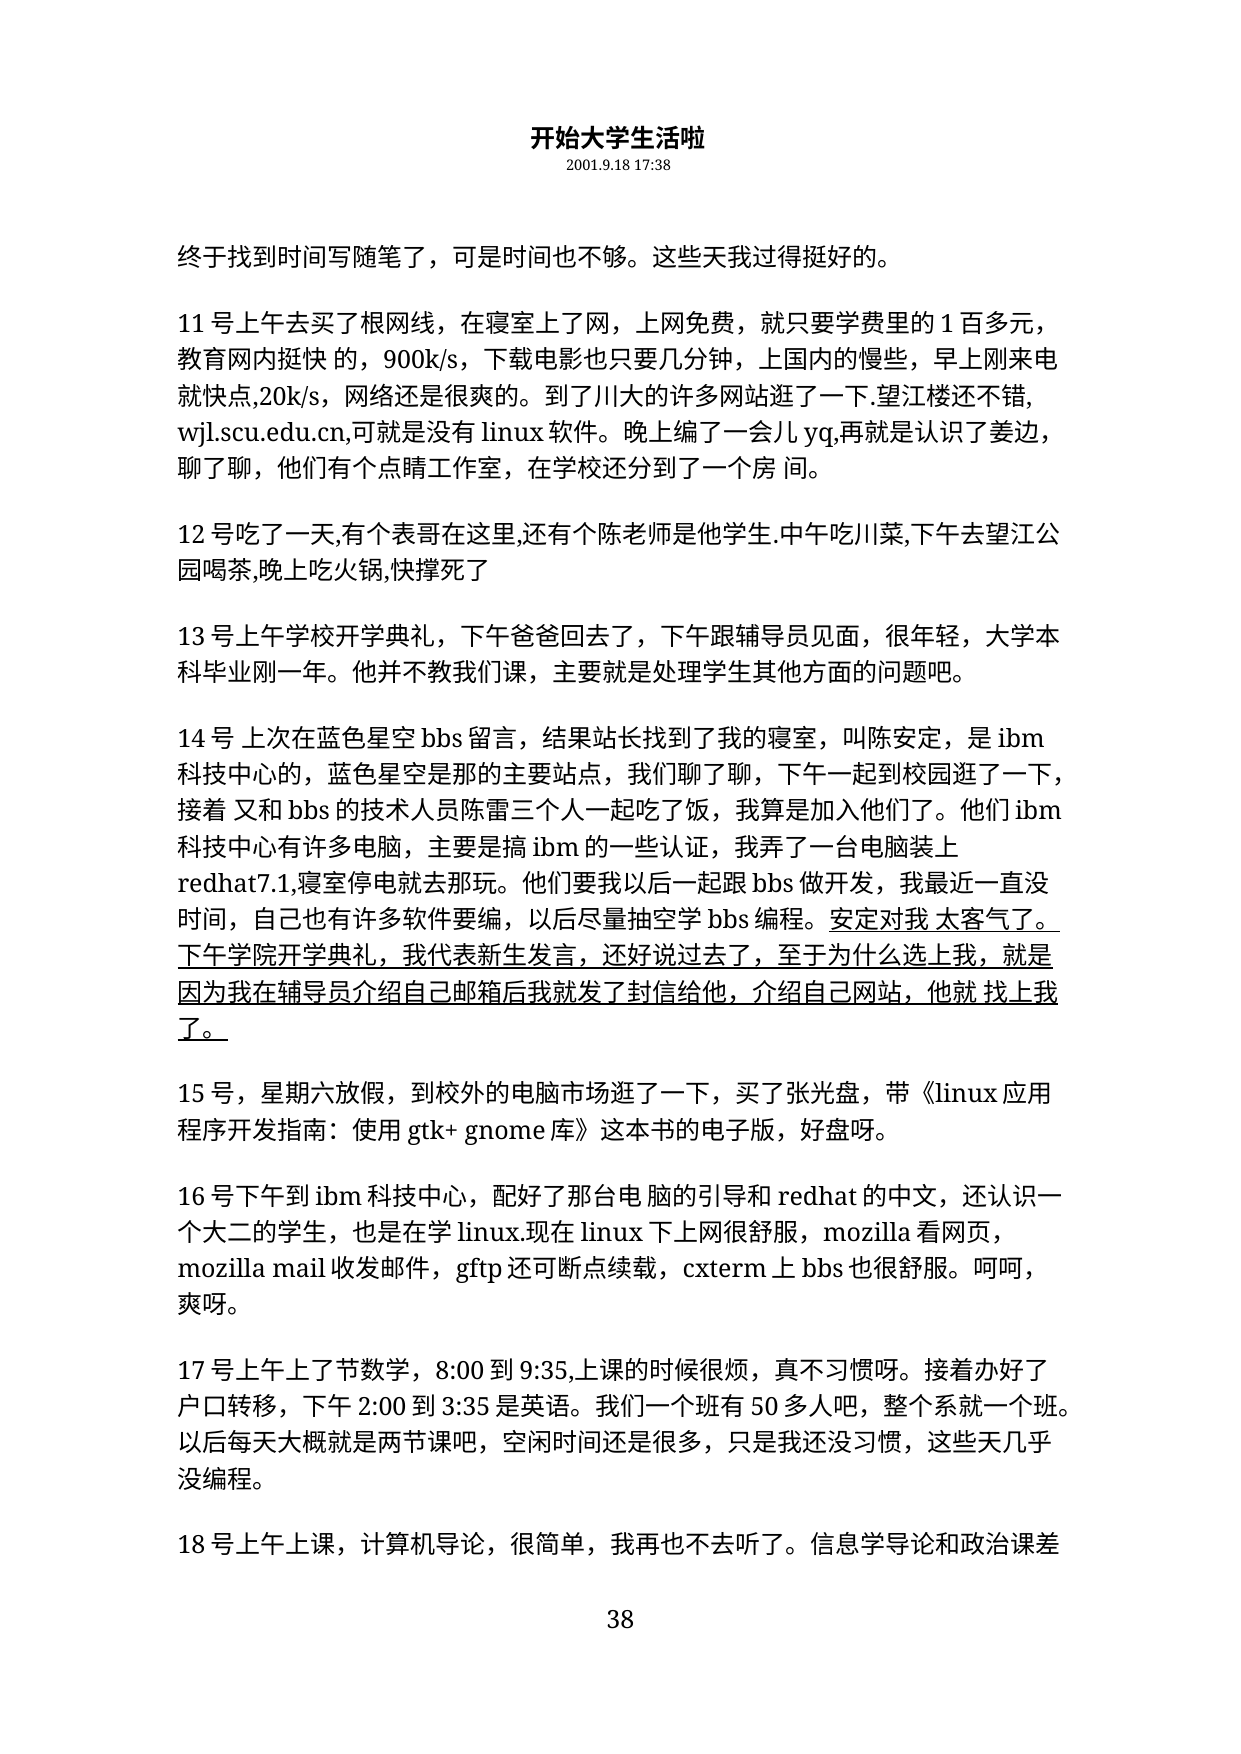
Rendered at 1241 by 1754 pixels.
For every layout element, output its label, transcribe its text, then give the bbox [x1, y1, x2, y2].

text 17号上午上了节数学，8:00到9:35,上课的时候很烦，真不习惯呀。接着办好了户口转移，下午2:00到3:35是英语。我们一个班有50多人吧，整个系就一个班。以后每天大概就是两节课吧，空闲时间还是很多，只是我还没习惯，这些天几乎没编程。 [177, 1350, 1063, 1495]
text 13号上午学校开学典礼，下午爸爸回去了，下午跟辅导员见面，很年轻，大学本科毕业刚一年。他并不教我们课，主要就是处理学生其他方面的问题吧。 [177, 616, 1063, 689]
text 终于找到时间写随笔了，可是时间也不够。这些天我过得挺好的。 [177, 238, 1063, 274]
text 12号吃了一天,有个表哥在这里,还有个陈老师是他学生.中午吃川菜,下午去望江公园喝茶,晚上吃火锅,快撑死了 [177, 514, 1063, 587]
text 15号，星期六放假，到校外的电脑市场逛了一下，买了张光盘，带《linux应用程序开发指南：使用gtk+ gnome库》这本书的电子版，好盘呀。 [177, 1074, 1063, 1146]
text 14号 上次在蓝色星空bbs留言，结果站长找到了我的寝室，叫陈安定，是ibm科技中心的，蓝色星空是那的主要站点，我们聊了聊，下午一起到校园逛了一下，接着 又和bbs的技术人员陈雷三个人一起吃了饭，我算是加入他们了。他们ibm科技中心有许多电脑，主要是搞ibm的一些认证，我弄了一台电脑装上 redhat7.1,寝室停电就去那玩。他们要我以后一起跟bbs做开发，我最近一直没时间，自己也有许多软件要编，以后尽量抽空学bbs编程。安定对我 太客气了。下午学院开学典礼，我代表新生发言，还好说过去了，至于为什么选上我，就是因为我在辅导员介绍自己邮箱后我就发了封信给他，介绍自己网站，他就 找上我了。 [177, 718, 1063, 1044]
text 18号上午上课，计算机导论，很简单，我再也不去听了。信息学导论和政治课差 [177, 1525, 1063, 1561]
text 16号下午到ibm科技中心，配好了那台电 脑的引导和redhat的中文，还认识一个大二的学生，也是在学linux.现在linux下上网很舒服，mozilla看网页，mozilla mail收发邮件，gftp还可断点续载，cxterm上bbs也很舒服。呵呵，爽呀。 [177, 1176, 1063, 1321]
text 11号上午去买了根网线，在寝室上了网，上网免费，就只要学费里的1百多元，教育网内挺快 的，900k/s，下载电影也只要几分钟，上国内的慢些，早上刚来电就快点,20k/s，网络还是很爽的。到了川大的许多网站逛了一下.望江楼还不错, wjl.scu.edu.cn,可就是没有linux软件。晚上编了一会儿yq,再就是认识了姜边，聊了聊，他们有个点睛工作室，在学校还分到了一个房 间。 [177, 303, 1063, 485]
text 开始大学生活啦 2001.9.18 17:38 [118, 118, 1122, 174]
